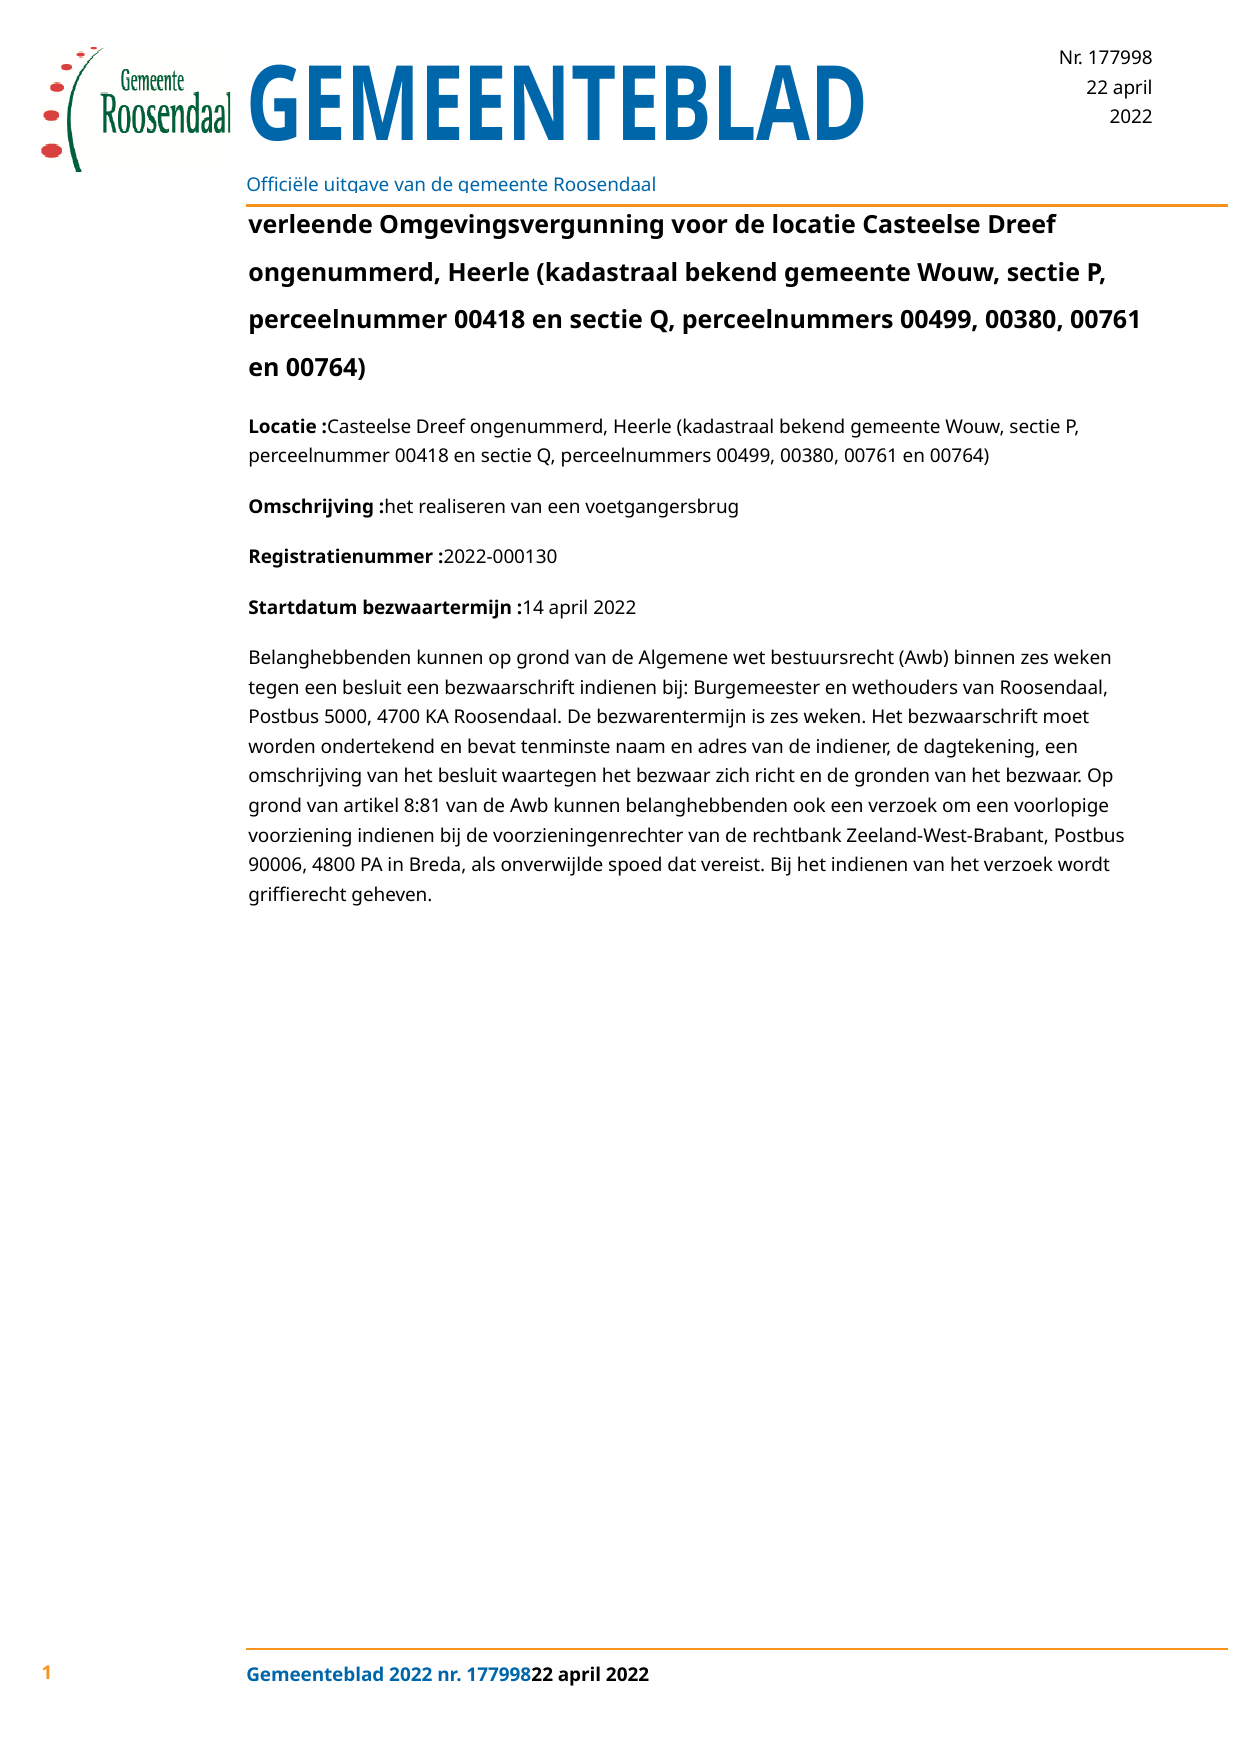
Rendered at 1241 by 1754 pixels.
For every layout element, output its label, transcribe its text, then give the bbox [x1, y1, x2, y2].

text Belanghebbenden kunnen op grond van de Algemene wet bestuursrecht (Awb) binnen zes weken tegen een besluit een bezwaarschrift indienen bij: Burgemeester en wethouders van Roosendaal, Postbus 5000, 4700 KA Roosendaal. De bezwarentermijn is zes weken. Het bezwaarschrift moet worden ondertekend en bevat tenminste naam en adres van de indiener, de dagtekening, een omschrijving van het besluit waartegen het bezwaar zich richt en de gronden van het bezwaar. Op grond van artikel 8:81 van de Awb kunnen belanghebbenden ook een verzoek om een voorlopige voorziening indienen bij de voorzieningenrechter van de rechtbank Zeeland-West-Brabant, Postbus 90006, 4800 PA in Breda, als onverwijlde spoed dat vereist. Bij het indienen van het verzoek wordt griffierecht geheven. [248, 644, 1152, 907]
text verleende Omgevingsvergunning voor de locatie Casteelse Dreef ongenummerd, Heerle (kadastraal bekend gemeente Wouw, sectie P, perceelnummer 00418 en sectie Q, perceelnummers 00499, 00380, 00761 en 00764) [248, 207, 1152, 384]
text Startdatum bezwaartermijn :14 april 2022 [248, 594, 1152, 620]
text Locatie :Casteelse Dreef ongenummerd, Heerle (kadastraal bekend gemeente Wouw, sectie P, perceelnummer 00418 en sectie Q, perceelnummers 00499, 00380, 00761 en 00764) [248, 413, 1152, 468]
text Registratienummer :2022-000130 [248, 543, 1152, 569]
text Omschrijving :het realiseren van een voetgangersbrug [248, 493, 1152, 519]
picture [41, 47, 231, 172]
